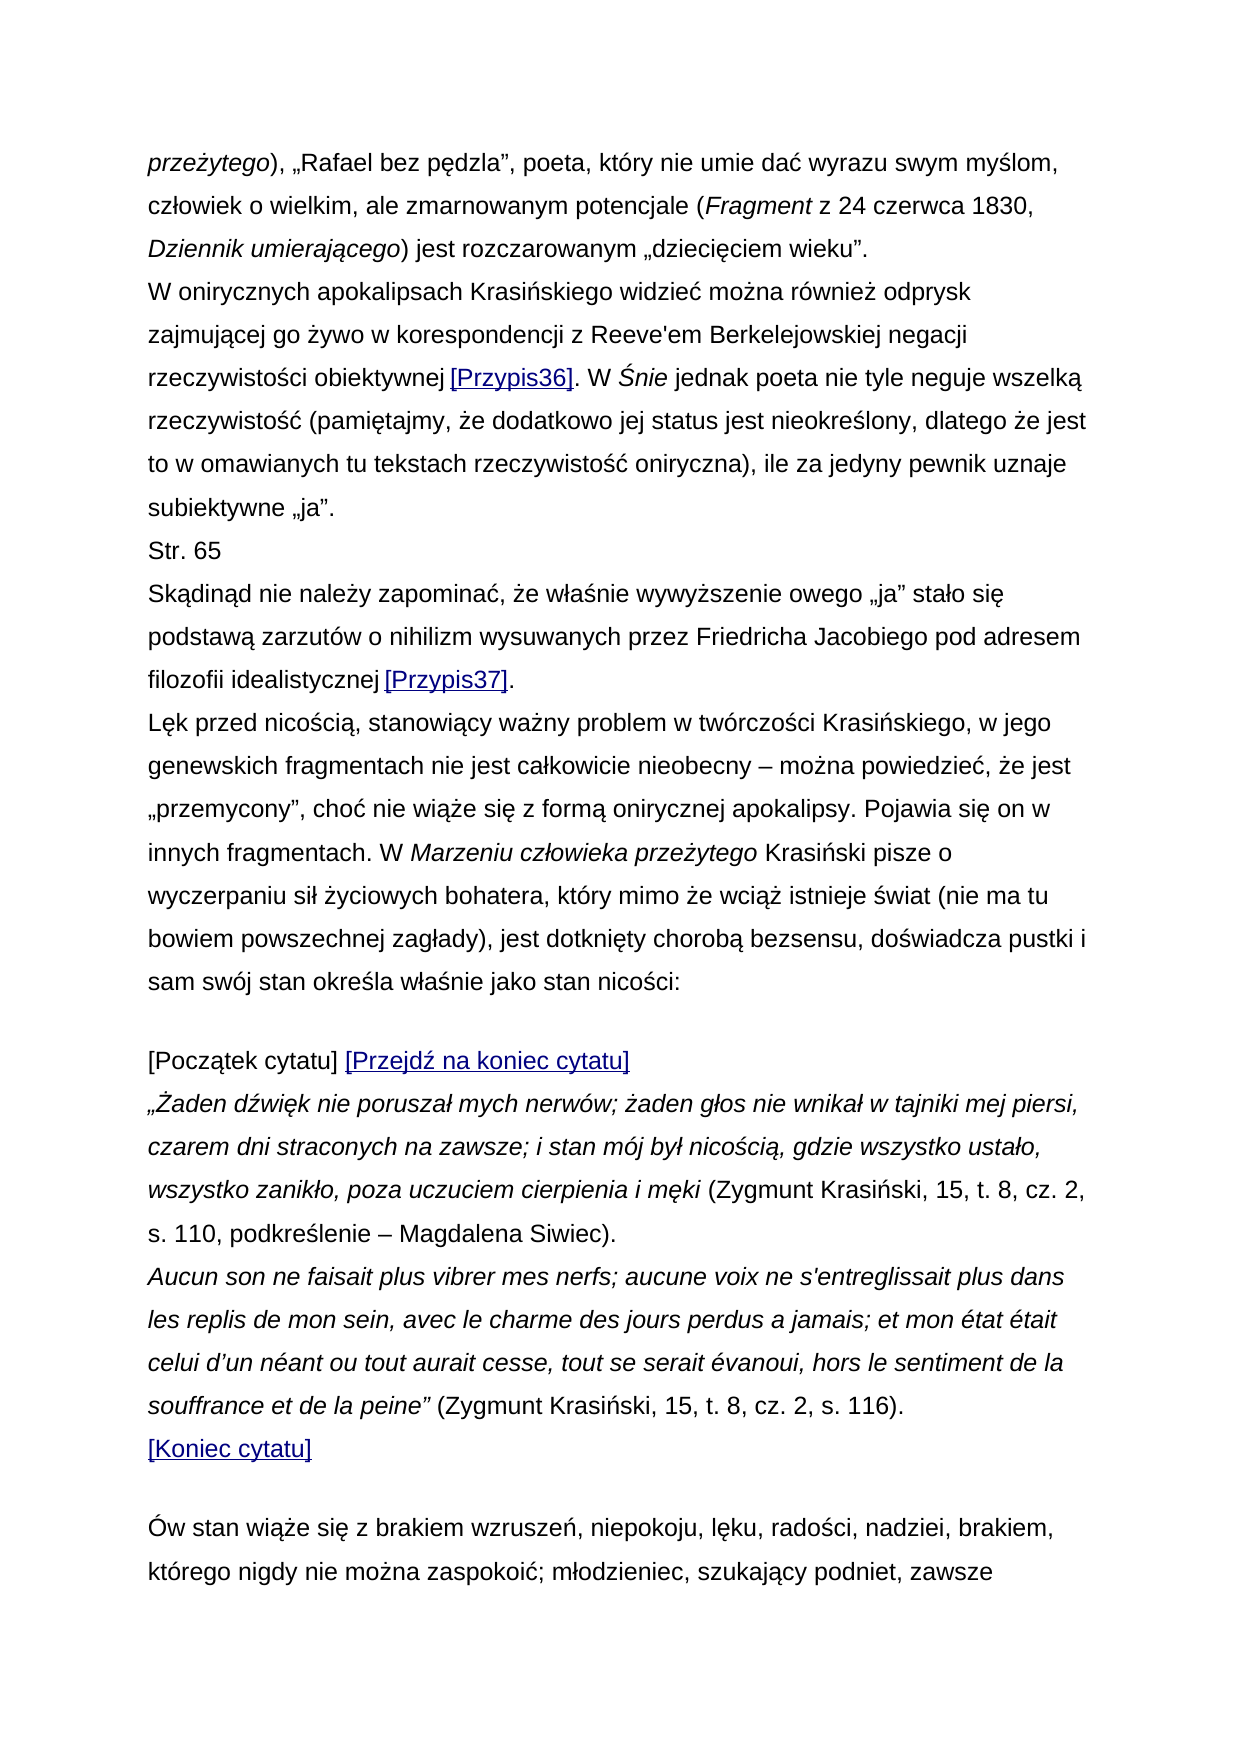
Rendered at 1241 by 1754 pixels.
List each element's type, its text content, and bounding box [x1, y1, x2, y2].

text W onirycznych apokalipsach Krasińskiego widzieć można również odprysk zajmującej go żywo w korespondencji z Reeve'em Berkelejowskiej negacji rzeczywistości obiektywnej [Przypis36]. W Śnie jednak poeta nie tyle neguje wszelką rzeczywistość (pamiętajmy, że dodatkowo jej status jest nieokreślony, dlatego że jest to w omawianych tu tekstach rzeczywistość oniryczna), ile za jedyny pewnik uznaje subiektywne „ja”. [148, 277, 1093, 521]
text Skądinąd nie należy zapominać, że właśnie wywyższenie owego „ja” stało się podstawą zarzutów o nihilizm wysuwanych przez Friedricha Jacobiego pod adresem filozofii idealistycznej [Przypis37]. [148, 579, 1093, 694]
text [Koniec cytatu] [148, 1434, 1093, 1463]
text Str. 65 [148, 536, 1093, 564]
text „Żaden dźwięk nie poruszał mych nerwów; żaden głos nie wnikał w tajniki mej piersi, czarem dni straconych na zawsze; i stan mój był nicością, gdzie wszystko ustało, wszystko zanikło, poza uczuciem cierpienia i męki (Zygmunt Krasiński, 15, t. 8, cz. 2, s. 110, podkreślenie – Magdalena Siwiec). [148, 1089, 1093, 1247]
text Lęk przed nicością, stanowiący ważny problem w twórczości Krasińskiego, w jego genewskich fragmentach nie jest całkowicie nieobecny – można powiedzieć, że jest „przemycony”, choć nie wiąże się z formą onirycznej apokalipsy. Pojawia się on w innych fragmentach. W Marzeniu człowieka przeżytego Krasiński pisze o wyczerpaniu sił życiowych bohatera, który mimo że wciąż istnieje świat (nie ma tu bowiem powszechnej zagłady), jest dotknięty chorobą bezsensu, doświadcza pustki i sam swój stan określa właśnie jako stan nicości: [148, 708, 1093, 996]
text [Początek cytatu] [Przejdź na koniec cytatu] [148, 1046, 1093, 1075]
text przeżytego), „Rafael bez pędzla”, poeta, który nie umie dać wyrazu swym myślom, człowiek o wielkim, ale zmarnowanym potencjale (Fragment z 24 czerwca 1830, Dziennik umierającego) jest rozczarowanym „dziecięciem wieku”. [148, 148, 1093, 263]
text Ów stan wiąże się z brakiem wzruszeń, niepokoju, lęku, radości, nadziei, brakiem, którego nigdy nie można zaspokoić; młodzieniec, szukający podniet, zawsze [148, 1513, 1093, 1585]
text Aucun son ne faisait plus vibrer mes nerfs; aucune voix ne s'entreglissait plus dans les replis de mon sein, avec le charme des jours perdus a jamais; et mon état était celui d’un néant ou tout aurait cesse, tout se serait évanoui, hors le sentiment de la souffrance et de la peine” (Zygmunt Krasiński, 15, t. 8, cz. 2, s. 116). [148, 1262, 1093, 1420]
